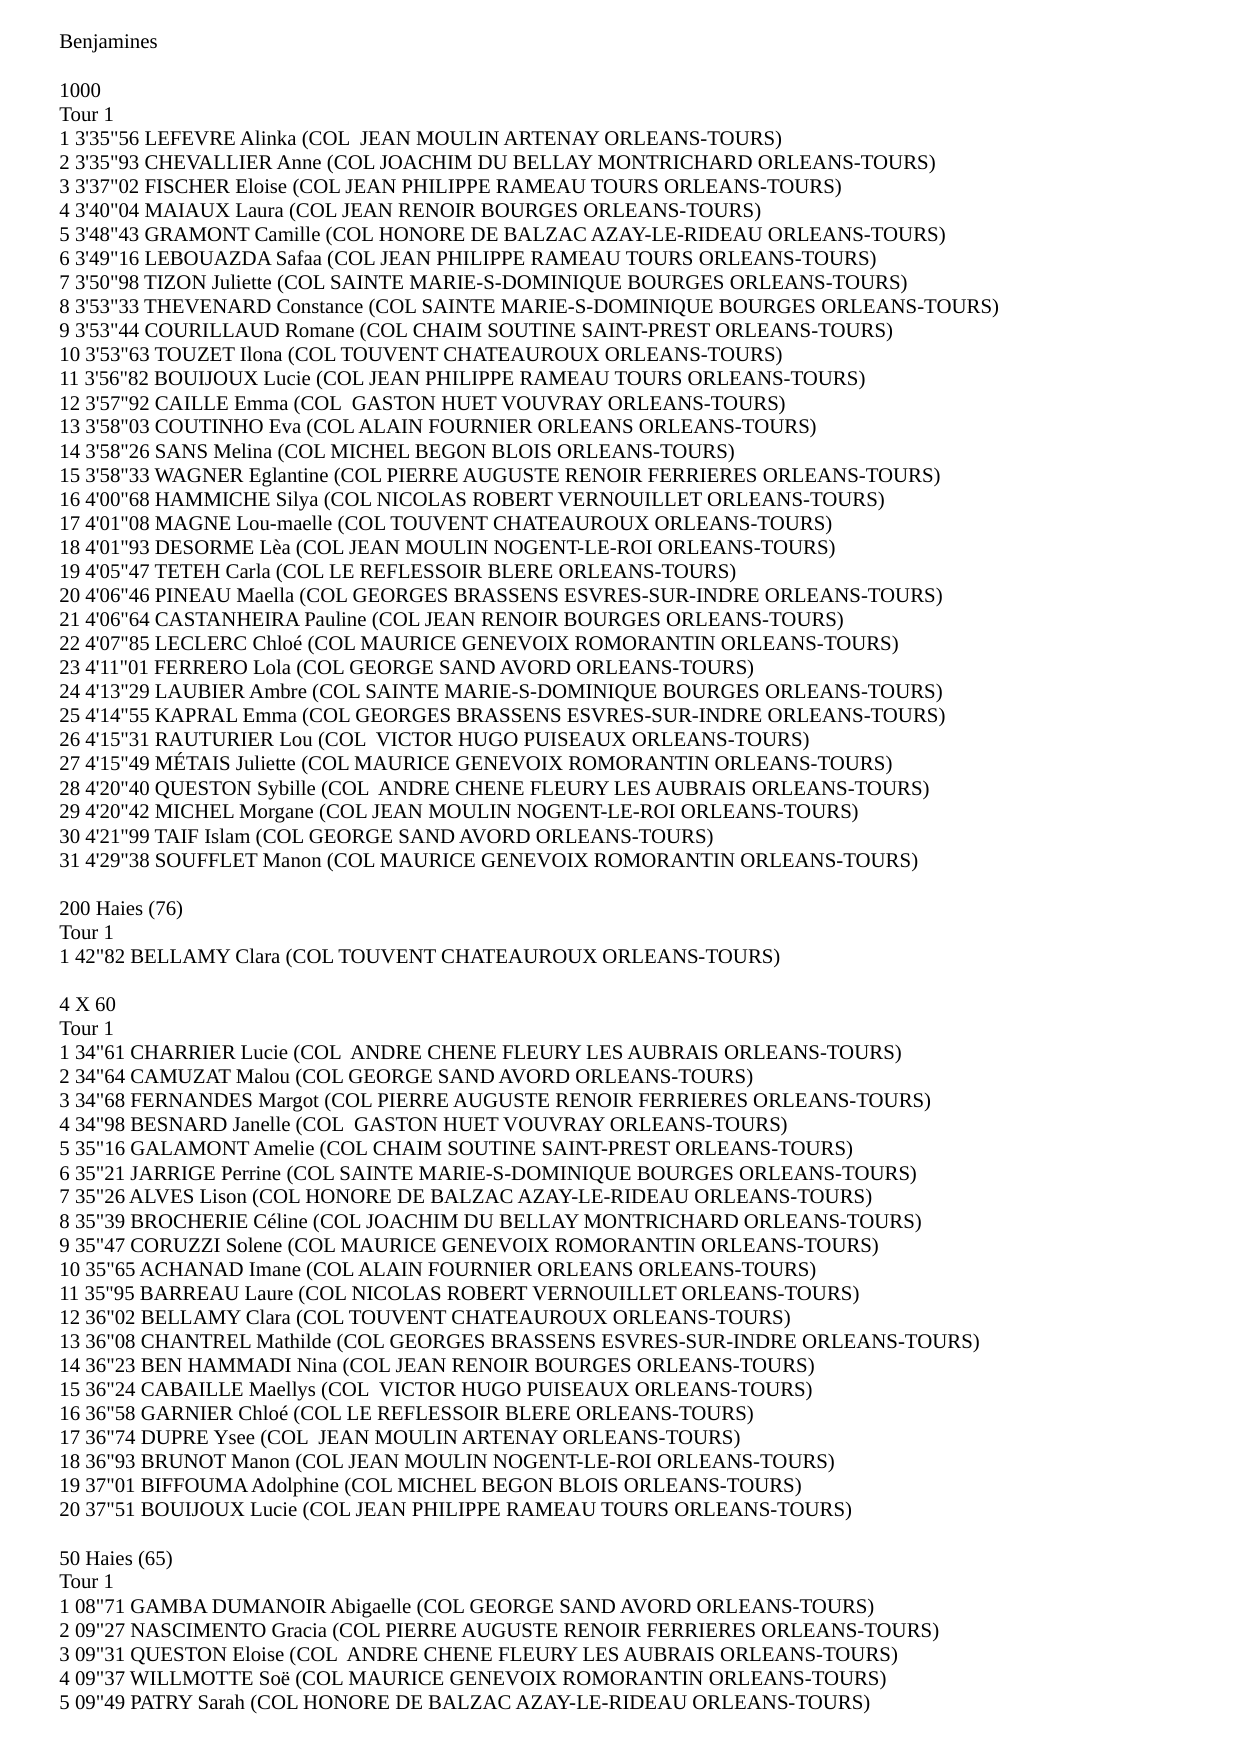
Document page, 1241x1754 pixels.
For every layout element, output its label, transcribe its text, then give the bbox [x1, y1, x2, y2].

text 4 09"37 WILLMOTTE Soë (COL MAURICE GENEVOIX ROMORANTIN ORLEANS-TOURS) [59, 1666, 1181, 1690]
text 6 3'49"16 LEBOUAZDA Safaa (COL JEAN PHILIPPE RAMEAU TOURS ORLEANS-TOURS) [59, 246, 1181, 270]
text Tour 1 [59, 102, 1181, 126]
text 20 37"51 BOUIJOUX Lucie (COL JEAN PHILIPPE RAMEAU TOURS ORLEANS-TOURS) [59, 1497, 1181, 1521]
text 7 35"26 ALVES Lison (COL HONORE DE BALZAC AZAY-LE-RIDEAU ORLEANS-TOURS) [59, 1184, 1181, 1208]
text 11 3'56"82 BOUIJOUX Lucie (COL JEAN PHILIPPE RAMEAU TOURS ORLEANS-TOURS) [59, 366, 1181, 390]
text 2 09"27 NASCIMENTO Gracia (COL PIERRE AUGUSTE RENOIR FERRIERES ORLEANS-TOURS) [59, 1618, 1181, 1642]
text 9 3'53"44 COURILLAUD Romane (COL CHAIM SOUTINE SAINT-PREST ORLEANS-TOURS) [59, 318, 1181, 342]
text 1000 [59, 78, 1181, 102]
text 30 4'21"99 TAIF Islam (COL GEORGE SAND AVORD ORLEANS-TOURS) [59, 823, 1181, 848]
text 25 4'14"55 KAPRAL Emma (COL GEORGES BRASSENS ESVRES-SUR-INDRE ORLEANS-TOURS) [59, 703, 1181, 727]
text Benjamines [59, 29, 1181, 53]
text 2 34"64 CAMUZAT Malou (COL GEORGE SAND AVORD ORLEANS-TOURS) [59, 1064, 1181, 1088]
text Tour 1 [59, 1016, 1181, 1040]
text 1 08"71 GAMBA DUMANOIR Abigaelle (COL GEORGE SAND AVORD ORLEANS-TOURS) [59, 1593, 1181, 1618]
text 16 36"58 GARNIER Chloé (COL LE REFLESSOIR BLERE ORLEANS-TOURS) [59, 1401, 1181, 1425]
text 8 3'53"33 THEVENARD Constance (COL SAINTE MARIE-S-DOMINIQUE BOURGES ORLEANS-TOURS) [59, 294, 1181, 318]
text 3 3'37"02 FISCHER Eloise (COL JEAN PHILIPPE RAMEAU TOURS ORLEANS-TOURS) [59, 174, 1181, 198]
text 12 3'57"92 CAILLE Emma (COL GASTON HUET VOUVRAY ORLEANS-TOURS) [59, 390, 1181, 414]
text 13 3'58"03 COUTINHO Eva (COL ALAIN FOURNIER ORLEANS ORLEANS-TOURS) [59, 414, 1181, 438]
text 31 4'29"38 SOUFFLET Manon (COL MAURICE GENEVOIX ROMORANTIN ORLEANS-TOURS) [59, 848, 1181, 872]
text 11 35"95 BARREAU Laure (COL NICOLAS ROBERT VERNOUILLET ORLEANS-TOURS) [59, 1281, 1181, 1305]
text Tour 1 [59, 920, 1181, 944]
text 4 34"98 BESNARD Janelle (COL GASTON HUET VOUVRAY ORLEANS-TOURS) [59, 1112, 1181, 1136]
text 5 3'48"43 GRAMONT Camille (COL HONORE DE BALZAC AZAY-LE-RIDEAU ORLEANS-TOURS) [59, 222, 1181, 246]
text 20 4'06"46 PINEAU Maella (COL GEORGES BRASSENS ESVRES-SUR-INDRE ORLEANS-TOURS) [59, 583, 1181, 607]
text 2 3'35"93 CHEVALLIER Anne (COL JOACHIM DU BELLAY MONTRICHARD ORLEANS-TOURS) [59, 150, 1181, 174]
text 9 35"47 CORUZZI Solene (COL MAURICE GENEVOIX ROMORANTIN ORLEANS-TOURS) [59, 1233, 1181, 1257]
text 10 35"65 ACHANAD Imane (COL ALAIN FOURNIER ORLEANS ORLEANS-TOURS) [59, 1257, 1181, 1281]
text 23 4'11"01 FERRERO Lola (COL GEORGE SAND AVORD ORLEANS-TOURS) [59, 655, 1181, 679]
text 1 3'35"56 LEFEVRE Alinka (COL JEAN MOULIN ARTENAY ORLEANS-TOURS) [59, 126, 1181, 150]
text 18 36"93 BRUNOT Manon (COL JEAN MOULIN NOGENT-LE-ROI ORLEANS-TOURS) [59, 1449, 1181, 1473]
text 50 Haies (65) [59, 1545, 1181, 1569]
text 10 3'53"63 TOUZET Ilona (COL TOUVENT CHATEAUROUX ORLEANS-TOURS) [59, 342, 1181, 366]
text 6 35"21 JARRIGE Perrine (COL SAINTE MARIE-S-DOMINIQUE BOURGES ORLEANS-TOURS) [59, 1160, 1181, 1184]
text 1 42"82 BELLAMY Clara (COL TOUVENT CHATEAUROUX ORLEANS-TOURS) [59, 944, 1181, 968]
text 5 35"16 GALAMONT Amelie (COL CHAIM SOUTINE SAINT-PREST ORLEANS-TOURS) [59, 1136, 1181, 1160]
text 15 36"24 CABAILLE Maellys (COL VICTOR HUGO PUISEAUX ORLEANS-TOURS) [59, 1377, 1181, 1401]
text 24 4'13"29 LAUBIER Ambre (COL SAINTE MARIE-S-DOMINIQUE BOURGES ORLEANS-TOURS) [59, 679, 1181, 703]
text 27 4'15"49 MÉTAIS Juliette (COL MAURICE GENEVOIX ROMORANTIN ORLEANS-TOURS) [59, 751, 1181, 775]
text 15 3'58"33 WAGNER Eglantine (COL PIERRE AUGUSTE RENOIR FERRIERES ORLEANS-TOURS) [59, 463, 1181, 487]
text 3 09"31 QUESTON Eloise (COL ANDRE CHENE FLEURY LES AUBRAIS ORLEANS-TOURS) [59, 1642, 1181, 1666]
text 19 37"01 BIFFOUMA Adolphine (COL MICHEL BEGON BLOIS ORLEANS-TOURS) [59, 1473, 1181, 1497]
text 16 4'00"68 HAMMICHE Silya (COL NICOLAS ROBERT VERNOUILLET ORLEANS-TOURS) [59, 487, 1181, 511]
text 29 4'20"42 MICHEL Morgane (COL JEAN MOULIN NOGENT-LE-ROI ORLEANS-TOURS) [59, 799, 1181, 823]
text 28 4'20"40 QUESTON Sybille (COL ANDRE CHENE FLEURY LES AUBRAIS ORLEANS-TOURS) [59, 775, 1181, 799]
text 22 4'07"85 LECLERC Chloé (COL MAURICE GENEVOIX ROMORANTIN ORLEANS-TOURS) [59, 631, 1181, 655]
text 8 35"39 BROCHERIE Céline (COL JOACHIM DU BELLAY MONTRICHARD ORLEANS-TOURS) [59, 1208, 1181, 1233]
text 5 09"49 PATRY Sarah (COL HONORE DE BALZAC AZAY-LE-RIDEAU ORLEANS-TOURS) [59, 1690, 1181, 1714]
text 21 4'06"64 CASTANHEIRA Pauline (COL JEAN RENOIR BOURGES ORLEANS-TOURS) [59, 607, 1181, 631]
text 14 36"23 BEN HAMMADI Nina (COL JEAN RENOIR BOURGES ORLEANS-TOURS) [59, 1353, 1181, 1377]
text Tour 1 [59, 1569, 1181, 1593]
text 7 3'50"98 TIZON Juliette (COL SAINTE MARIE-S-DOMINIQUE BOURGES ORLEANS-TOURS) [59, 270, 1181, 294]
text 1 34"61 CHARRIER Lucie (COL ANDRE CHENE FLEURY LES AUBRAIS ORLEANS-TOURS) [59, 1040, 1181, 1064]
text 4 3'40"04 MAIAUX Laura (COL JEAN RENOIR BOURGES ORLEANS-TOURS) [59, 198, 1181, 222]
text 4 X 60 [59, 992, 1181, 1016]
text 3 34"68 FERNANDES Margot (COL PIERRE AUGUSTE RENOIR FERRIERES ORLEANS-TOURS) [59, 1088, 1181, 1112]
text 14 3'58"26 SANS Melina (COL MICHEL BEGON BLOIS ORLEANS-TOURS) [59, 438, 1181, 463]
text 26 4'15"31 RAUTURIER Lou (COL VICTOR HUGO PUISEAUX ORLEANS-TOURS) [59, 727, 1181, 751]
text 18 4'01"93 DESORME Lèa (COL JEAN MOULIN NOGENT-LE-ROI ORLEANS-TOURS) [59, 535, 1181, 559]
text 17 4'01"08 MAGNE Lou-maelle (COL TOUVENT CHATEAUROUX ORLEANS-TOURS) [59, 511, 1181, 535]
text 12 36"02 BELLAMY Clara (COL TOUVENT CHATEAUROUX ORLEANS-TOURS) [59, 1305, 1181, 1329]
text 19 4'05"47 TETEH Carla (COL LE REFLESSOIR BLERE ORLEANS-TOURS) [59, 559, 1181, 583]
text 17 36"74 DUPRE Ysee (COL JEAN MOULIN ARTENAY ORLEANS-TOURS) [59, 1425, 1181, 1449]
text 200 Haies (76) [59, 896, 1181, 920]
text 13 36"08 CHANTREL Mathilde (COL GEORGES BRASSENS ESVRES-SUR-INDRE ORLEANS-TOURS) [59, 1329, 1181, 1353]
